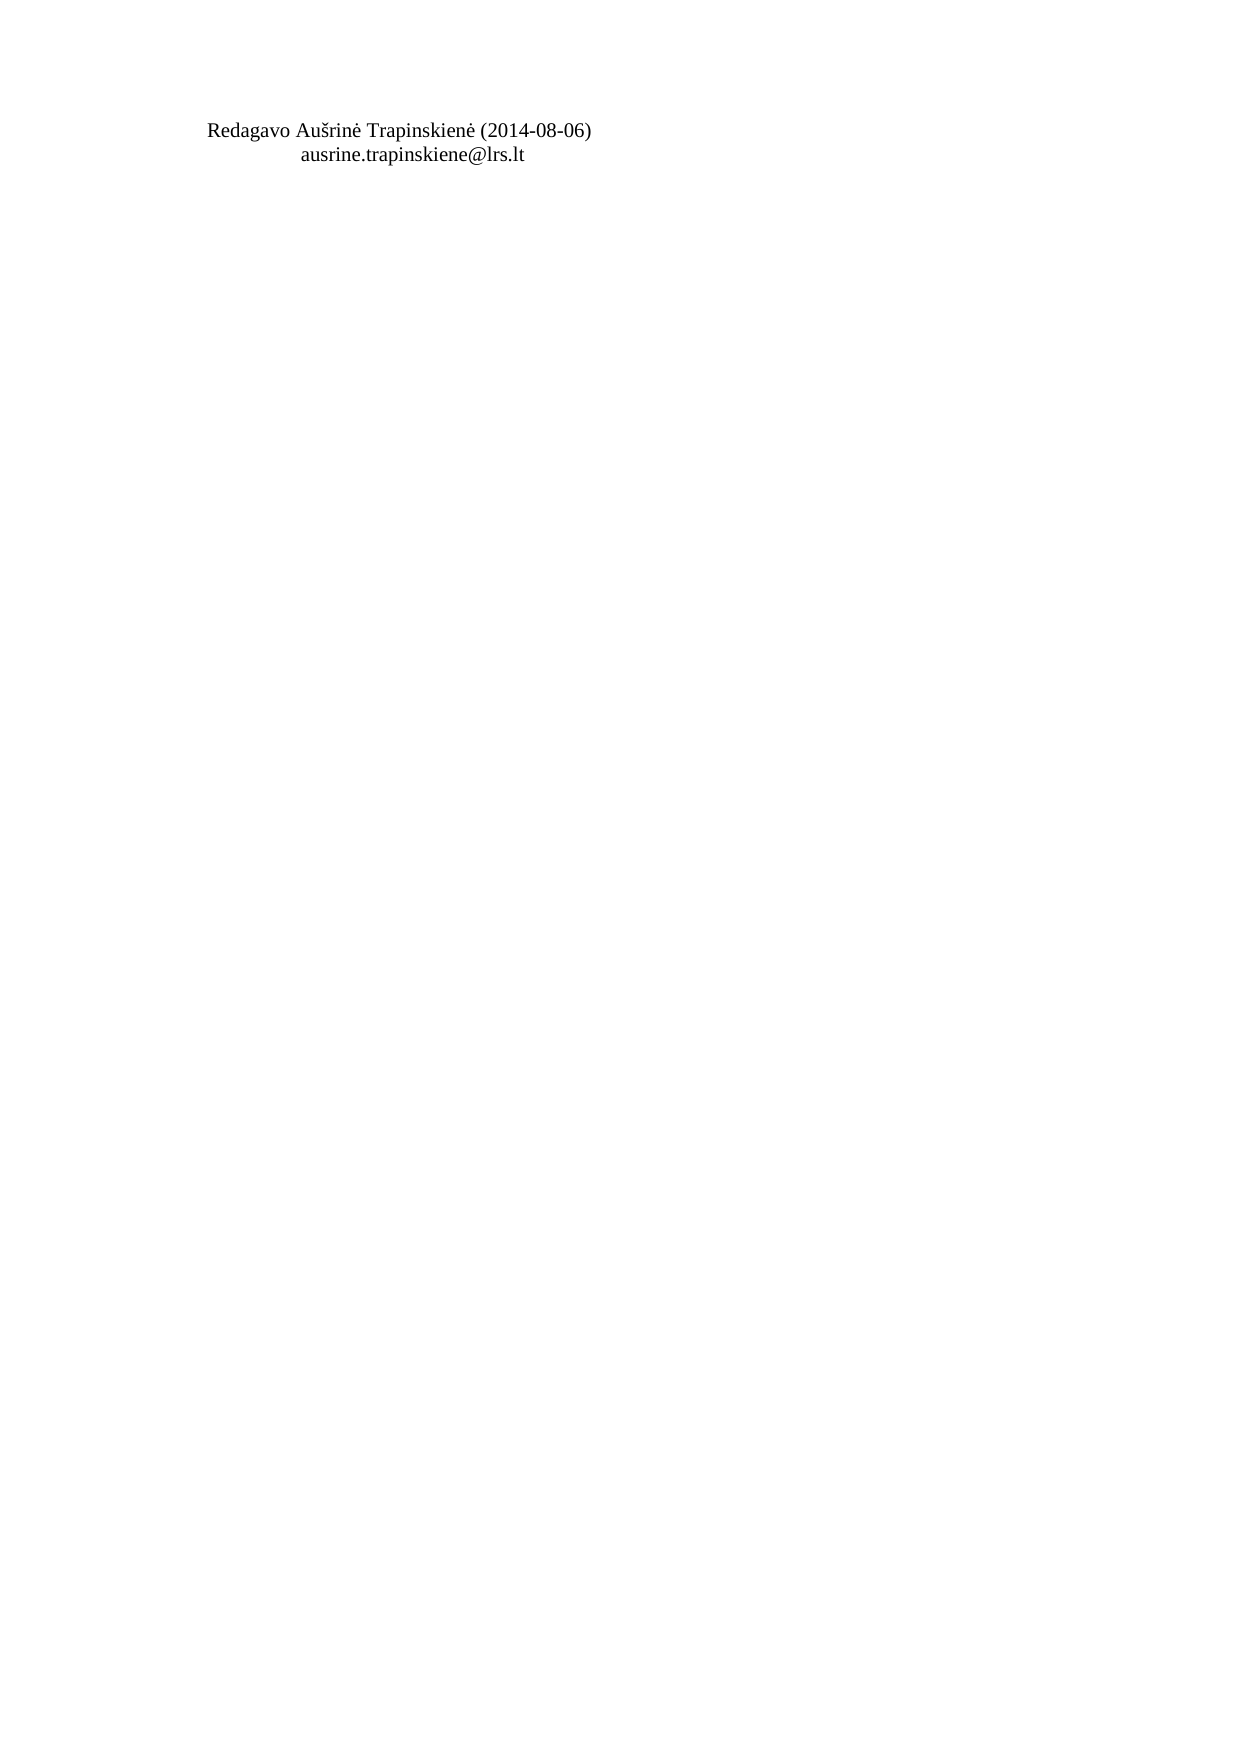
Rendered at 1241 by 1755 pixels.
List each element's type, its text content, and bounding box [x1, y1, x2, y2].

text Redagavo Aušrinė Trapinskienė (2014-08-06) [207, 118, 1152, 142]
text ausrine.trapinskiene@lrs.lt [207, 142, 1152, 166]
